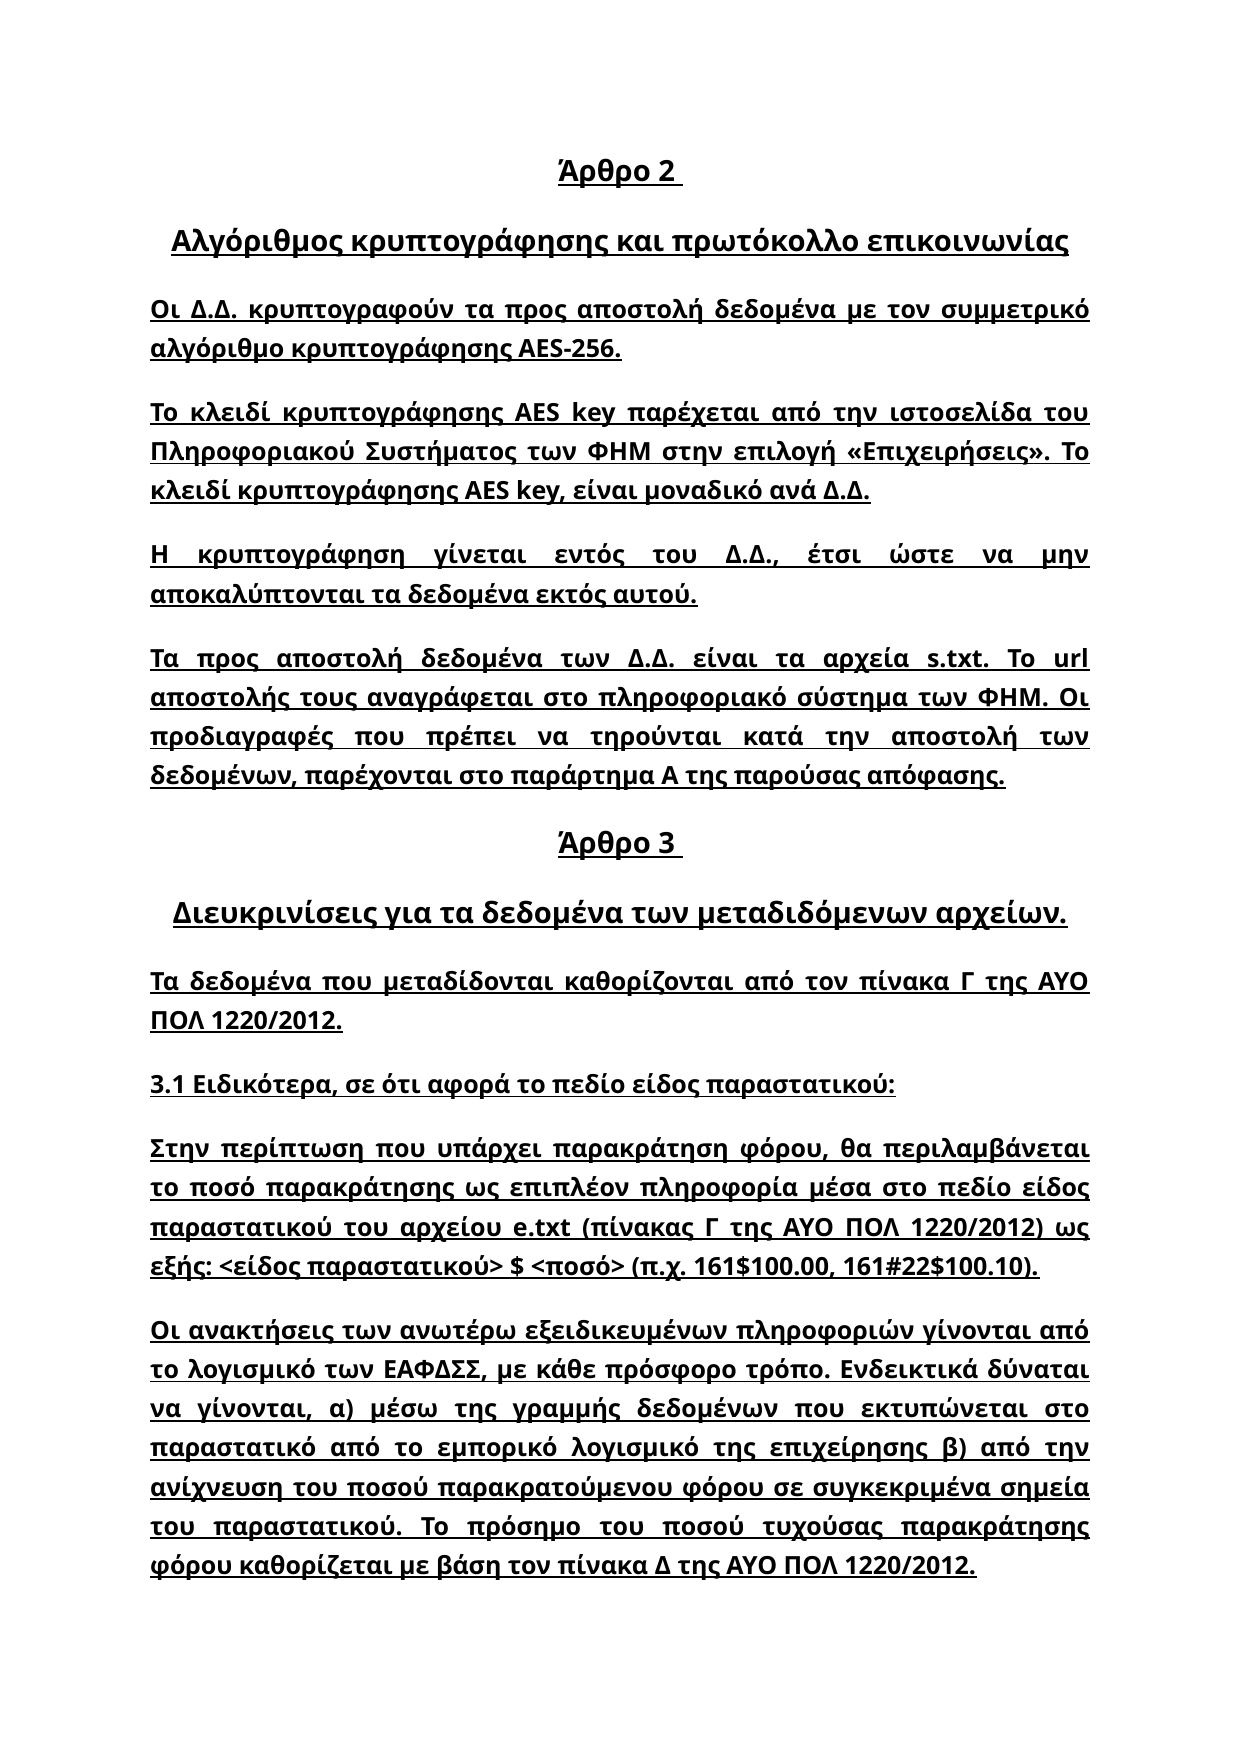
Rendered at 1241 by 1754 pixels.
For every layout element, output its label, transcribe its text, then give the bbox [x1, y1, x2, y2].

text Η κρυπτογράφηση γίνεται εντός του Δ.Δ., έτσι ώστε να μην [150, 537, 1090, 566]
text παραστατικό από το εμπορικό λογισμικό της επιχείρησης β) από την [150, 1422, 1090, 1459]
text ανίχνευση του ποσού παρακρατούμενου φόρου σε συγκεκριμένα σημεία [150, 1461, 1090, 1498]
text το λογισμικό των ΕΑΦΔΣΣ, με κάθε πρόσφορο τρόπο. Ενδεικτικά δύναται [150, 1343, 1090, 1381]
subtitle Διευκρινίσεις για τα δεδομένα των μεταδιδόμενων αρχείων. [150, 893, 1090, 932]
text Στην περίπτωση που υπάρχει παρακράτηση φόρου, θα περιλαμβάνεται [150, 1131, 1090, 1160]
text δεδομένων, παρέχονται στο παράρτημα Α της παρούσας απόφασης. [150, 749, 1090, 792]
text κλειδί κρυπτογράφησης AES key, είναι μοναδικό ανά Δ.Δ. [150, 464, 1090, 507]
text Τα προς αποστολή δεδομένα των Δ.Δ. είναι τα αρχεία s.txt. To url [150, 640, 1090, 669]
text Πληροφοριακού Συστήματος των ΦΗΜ στην επιλογή «Επιχειρήσεις». Το [150, 425, 1090, 463]
text φόρου καθορίζεται με βάση τον πίνακα Δ της ΑΥΟ ΠΟΛ 1220/2012. [150, 1539, 1090, 1582]
text Οι ανακτήσεις των ανωτέρω εξειδικευμένων πληροφοριών γίνονται από [150, 1312, 1090, 1341]
text αποκαλύπτονται τα δεδομένα εκτός αυτού. [150, 568, 1090, 610]
text Το κλειδί κρυπτογράφησης AES key παρέχεται από την ιστοσελίδα του [150, 394, 1090, 423]
text το ποσό παρακράτησης ως επιπλέον πληροφορία μέσα στο πεδίο είδος [150, 1162, 1090, 1199]
text ΠΟΛ 1220/2012. [150, 994, 1090, 1037]
subtitle Άρθρο 3 [150, 822, 1090, 862]
text του παραστατικού. Το πρόσημο του ποσού τυχούσας παρακράτησης [150, 1500, 1090, 1537]
text προδιαγραφές που πρέπει να τηρούνται κατά την αποστολή των [150, 710, 1090, 748]
text να γίνονται, α) μέσω της γραμμής δεδομένων που εκτυπώνεται στο [150, 1382, 1090, 1420]
text εξής: <είδος παραστατικού> $ <ποσό> (π.χ. 161$100.00, 161#22$100.10). [150, 1240, 1090, 1282]
text Οι Δ.Δ. κρυπτογραφούν τα προς αποστολή δεδομένα με τον συμμετρικό [150, 291, 1090, 320]
text 3.1 Ειδικότερα, σε ότι αφορά το πεδίο είδος παραστατικού: [150, 1067, 1090, 1101]
subtitle Αλγόριθμος κρυπτογράφησης και πρωτόκολλο επικοινωνίας [150, 221, 1090, 260]
subtitle Άρθρο 2 [150, 150, 1090, 190]
text αποστολής τους αναγράφεται στο πληροφοριακό σύστημα των ΦΗΜ. Οι [150, 671, 1090, 708]
text αλγόριθμο κρυπτογράφησης AES-256. [150, 322, 1090, 364]
text παραστατικού του αρχείου e.txt (πίνακας Γ της ΑΥΟ ΠΟΛ 1220/2012) ως [150, 1201, 1090, 1238]
text Τα δεδομένα που μεταδίδονται καθορίζονται από τον πίνακα Γ της ΑΥΟ [150, 963, 1090, 992]
